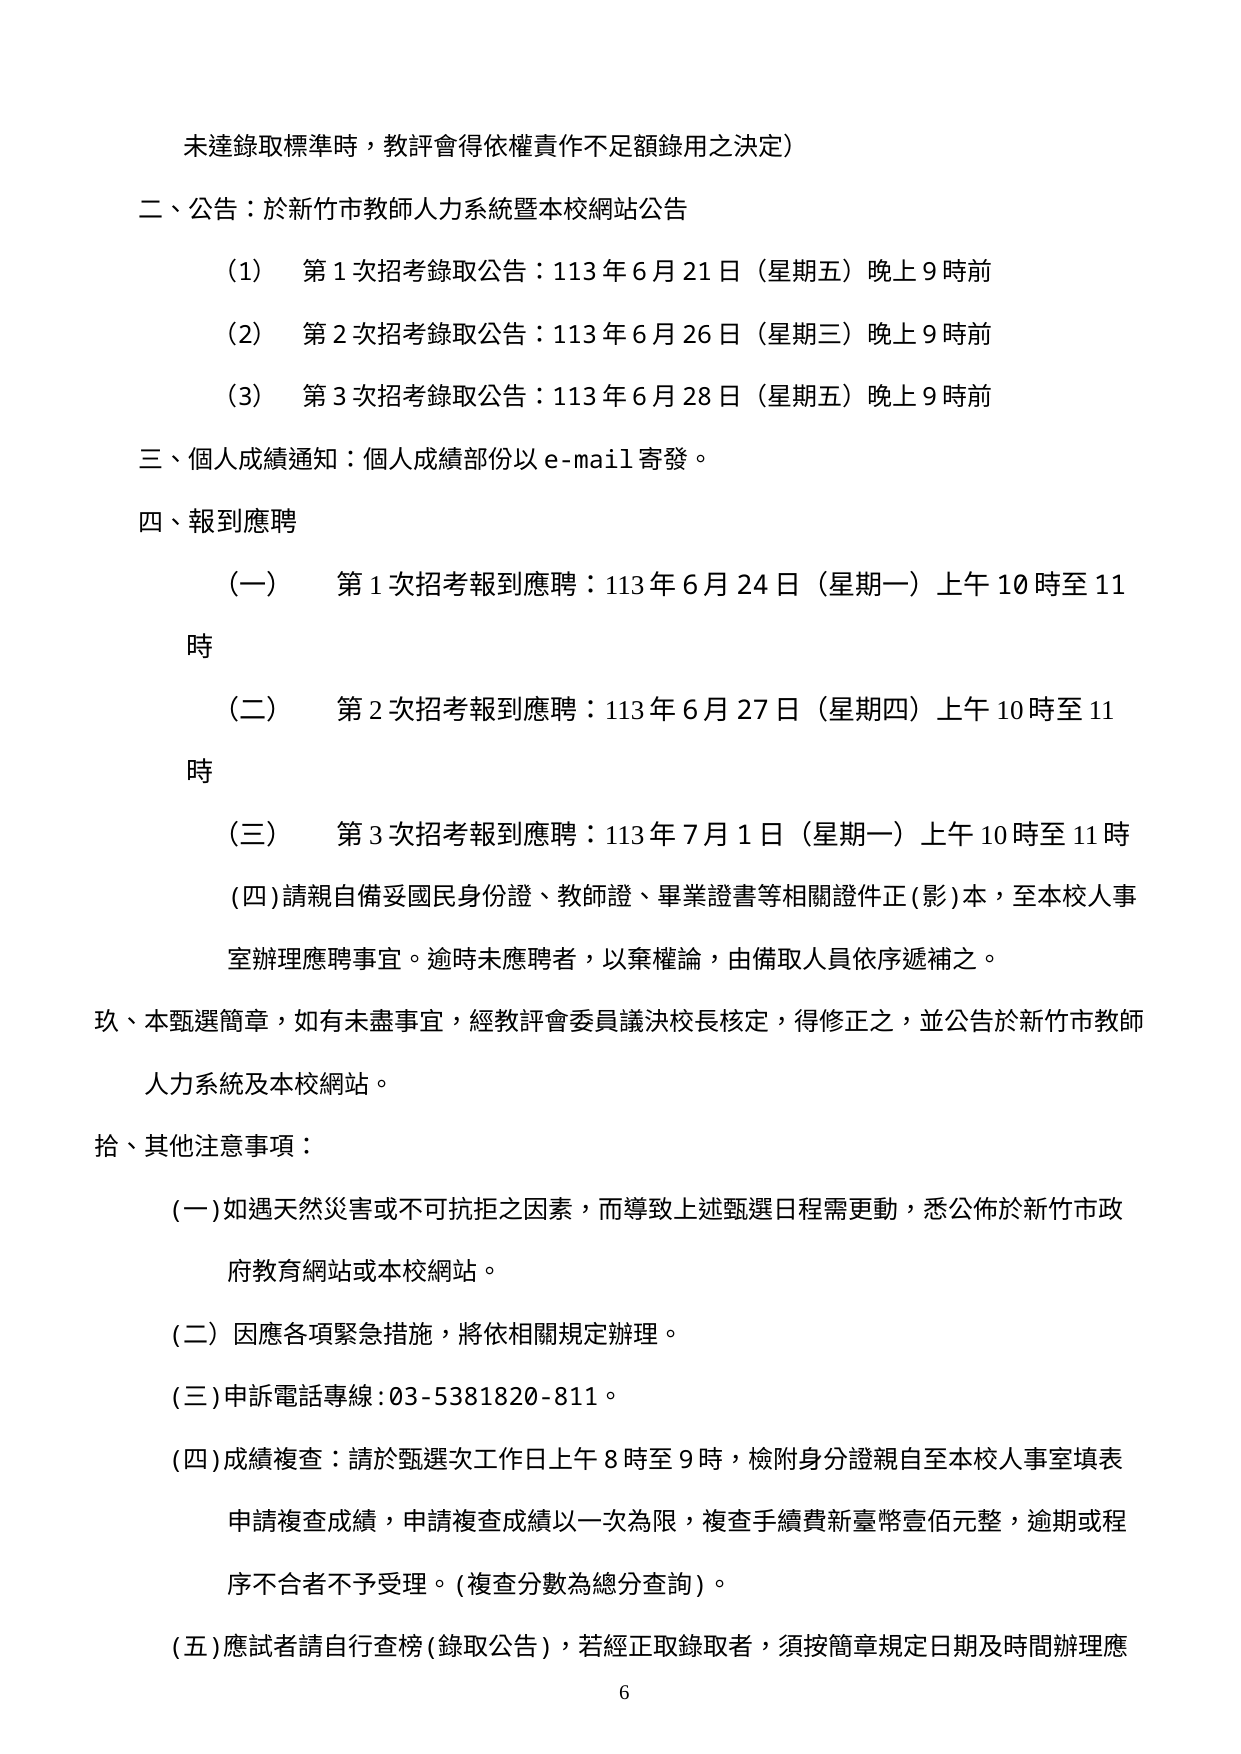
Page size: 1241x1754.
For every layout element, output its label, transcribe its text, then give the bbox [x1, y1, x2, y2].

list 第1次招考錄取公告：113年6月21日（星期五）晚上9時前 [213, 228, 1146, 291]
text 玖、本甄選簡章，如有未盡事宜，經教評會委員議決校長核定，得修正之，並公告於新竹市教師人力系統及本校網站。 [94, 978, 1146, 1103]
text (五)應試者請自行查榜(錄取公告)，若經正取錄取者，須按簡章規定日期及時間辦理應 [168, 1603, 1146, 1666]
text （三） 第3次招考報到應聘：113年7月1日（星期一）上午10時至11時 [186, 791, 1146, 853]
text 拾、其他注意事項： [94, 1103, 1146, 1166]
text 二、公告：於新竹市教師人力系統暨本校網站公告 [139, 166, 1146, 228]
text (二）因應各項緊急措施，將依相關規定辦理。 [168, 1291, 1146, 1353]
text （二） 第2次招考報到應聘：113年6月27日（星期四）上午10時至11時 [186, 666, 1146, 791]
text 未達錄取標準時，教評會得依權責作不足額錄用之決定） [139, 103, 1146, 166]
text （一） 第1次招考報到應聘：113年6月24日（星期一）上午10時至11時 [186, 541, 1146, 666]
text (三)申訴電話專線:03-5381820-811。 [168, 1353, 1146, 1416]
text (一)如遇天然災害或不可抗拒之因素，而導致上述甄選日程需更動，悉公佈於新竹市政府教育網站或本校網站。 [168, 1166, 1146, 1291]
list 第2次招考錄取公告：113年6月26日（星期三）晚上9時前 [213, 291, 1146, 353]
text (四)請親自備妥國民身份證、教師證、畢業證書等相關證件正(影)本，至本校人事室辦理應聘事宜。逾時未應聘者，以棄權論，由備取人員依序遞補之。 [227, 853, 1146, 978]
text (四)成績複查：請於甄選次工作日上午8時至9時，檢附身分證親自至本校人事室填表申請複查成績，申請複查成績以一次為限，複查手續費新臺幣壹佰元整，逾期或程序不合者不予受理。(複查分數為總分查詢)。 [168, 1416, 1146, 1603]
text 三、個人成績通知：個人成績部份以e-mail寄發。 [139, 416, 1146, 478]
text 四、報到應聘 [139, 478, 1146, 541]
list 第3次招考錄取公告：113年6月28日（星期五）晚上9時前 [213, 353, 1146, 416]
